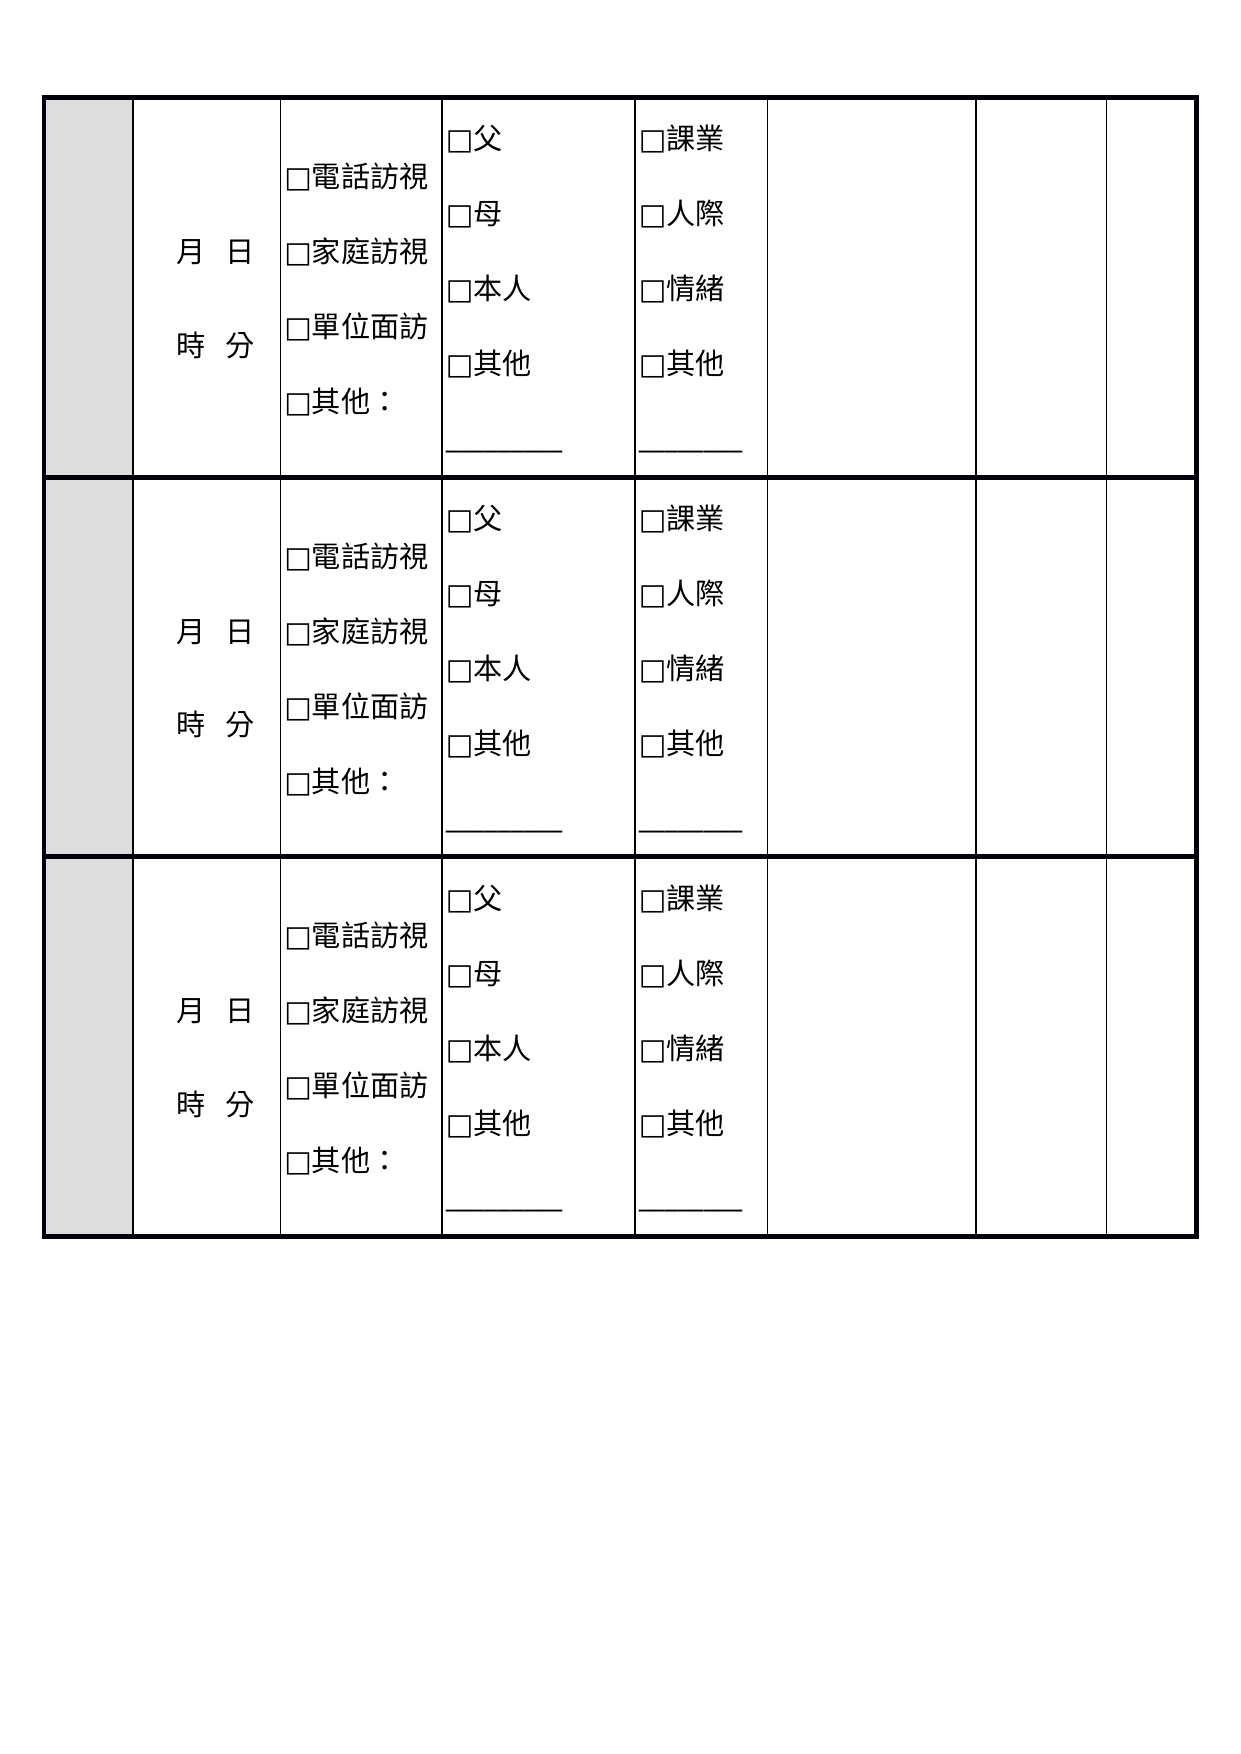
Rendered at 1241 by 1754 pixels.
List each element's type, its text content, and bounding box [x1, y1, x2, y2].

table_cell □電話訪視 □家庭訪視 □單位面訪 □其他： [281, 480, 441, 854]
table_cell [46, 480, 132, 854]
table_cell [768, 859, 975, 1234]
table_cell [1107, 859, 1194, 1234]
table_cell 月 日 時 分 [134, 100, 280, 475]
table_cell [977, 859, 1106, 1234]
table_cell [1107, 100, 1194, 475]
table_cell □課業 □人際 □情緒 □其他 ________ [636, 480, 767, 854]
table_cell □電話訪視 □家庭訪視 □單位面訪 □其他： [281, 859, 441, 1234]
table_cell □父 □母 □本人 □其他 _________ [443, 480, 634, 854]
table_cell [977, 100, 1106, 475]
table_cell [768, 100, 975, 475]
table_cell [46, 100, 132, 475]
table_cell □父 □母 □本人 □其他 _________ [443, 859, 634, 1234]
table_cell 月 日 時 分 [134, 859, 280, 1234]
table_cell [768, 480, 975, 854]
table_cell 月 日 時 分 [134, 480, 280, 854]
table_cell [977, 480, 1106, 854]
table_cell [46, 859, 132, 1234]
table_cell [1107, 480, 1194, 854]
table_cell □電話訪視 □家庭訪視 □單位面訪 □其他： [281, 100, 441, 475]
table_cell □父 □母 □本人 □其他 _________ [443, 100, 634, 475]
table_cell □課業 □人際 □情緒 □其他 ________ [636, 859, 767, 1234]
table_cell □課業 □人際 □情緒 □其他 ________ [636, 100, 767, 475]
